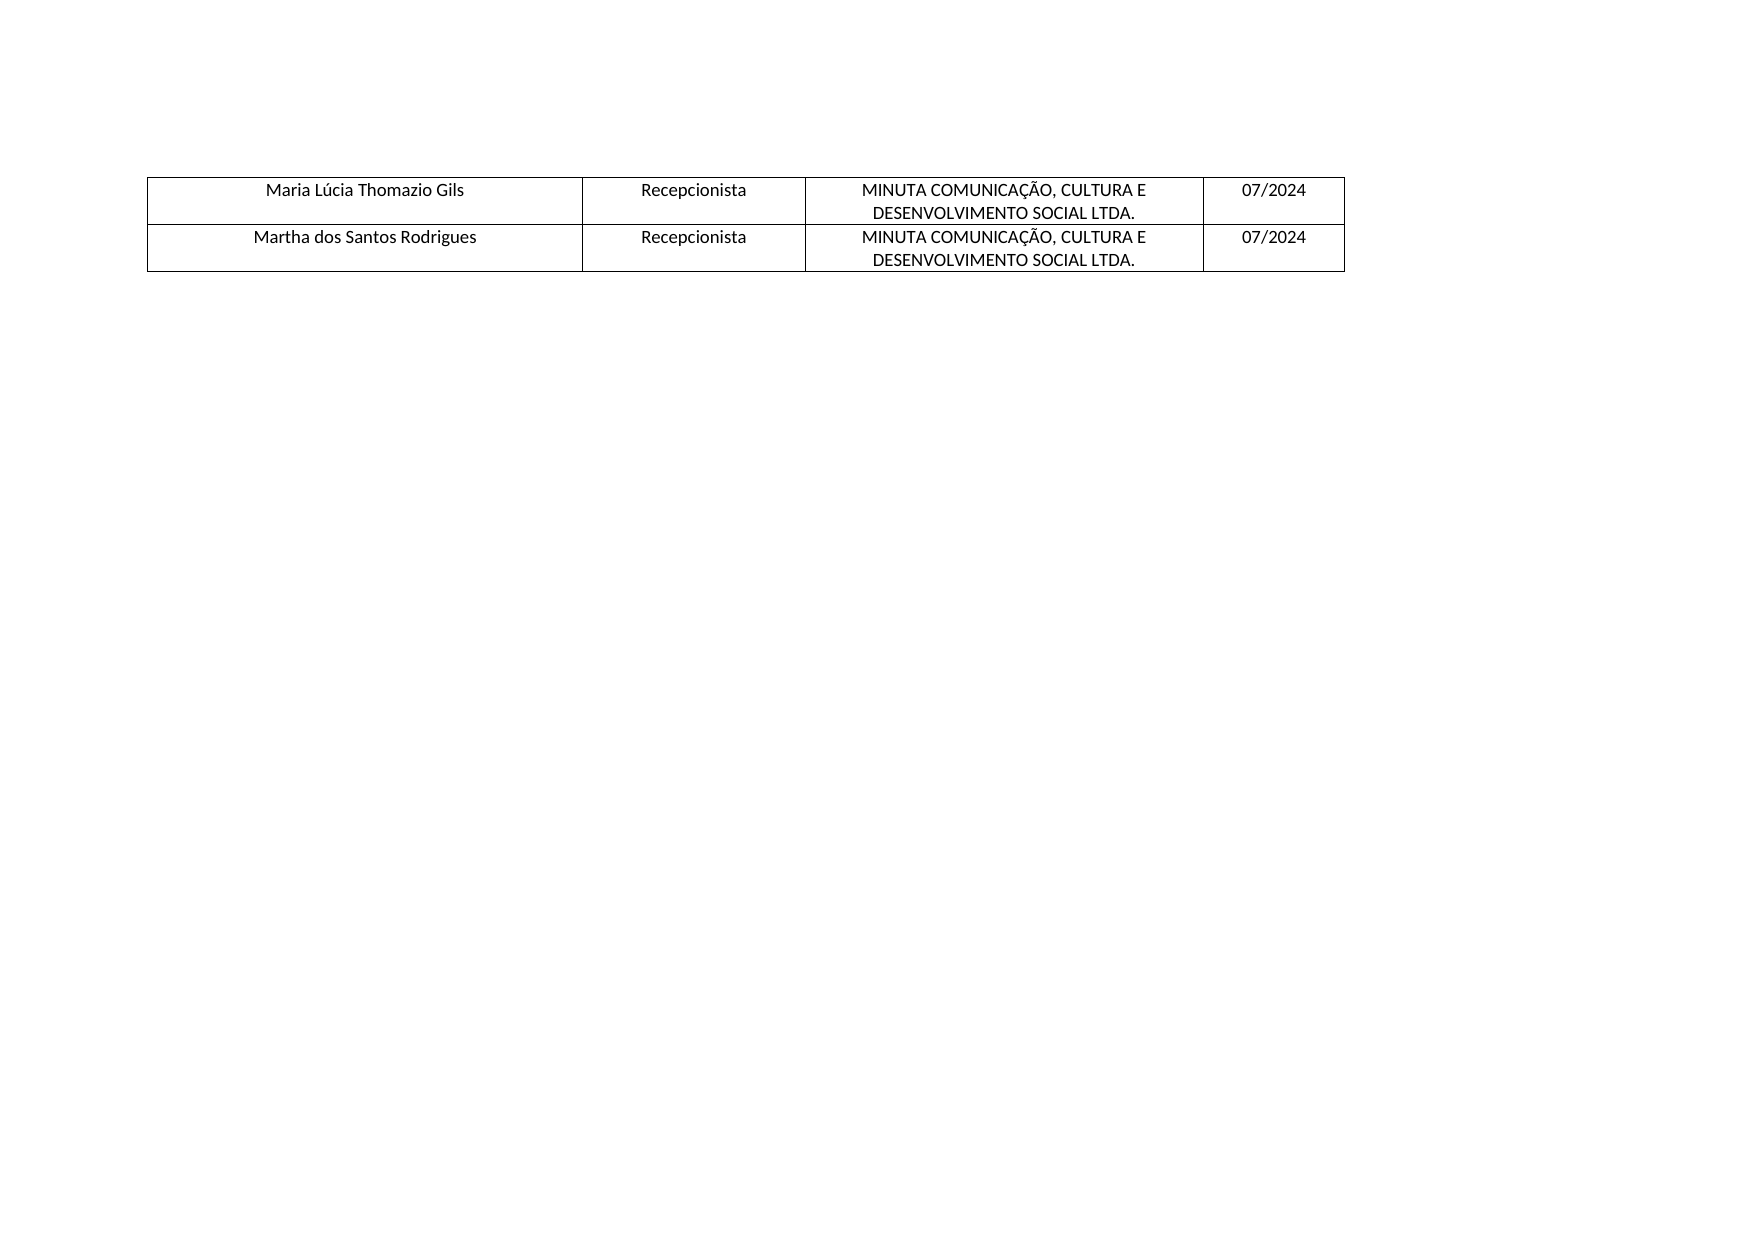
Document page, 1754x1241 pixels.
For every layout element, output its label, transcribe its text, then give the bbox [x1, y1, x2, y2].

table_cell Maria Lúcia Thomazio Gils [148, 178, 582, 224]
table_cell 07/2024 [1204, 225, 1344, 271]
table_cell Martha dos Santos Rodrigues [148, 225, 582, 271]
table_cell Recepcionista [583, 225, 805, 271]
table_cell Recepcionista [583, 178, 805, 224]
table_cell 07/2024 [1204, 178, 1344, 224]
table_cell MINUTA COMUNICAÇÃO, CULTURA E DESENVOLVIMENTO SOCIAL LTDA. [806, 225, 1203, 271]
table_cell MINUTA COMUNICAÇÃO, CULTURA E DESENVOLVIMENTO SOCIAL LTDA. [806, 178, 1203, 224]
